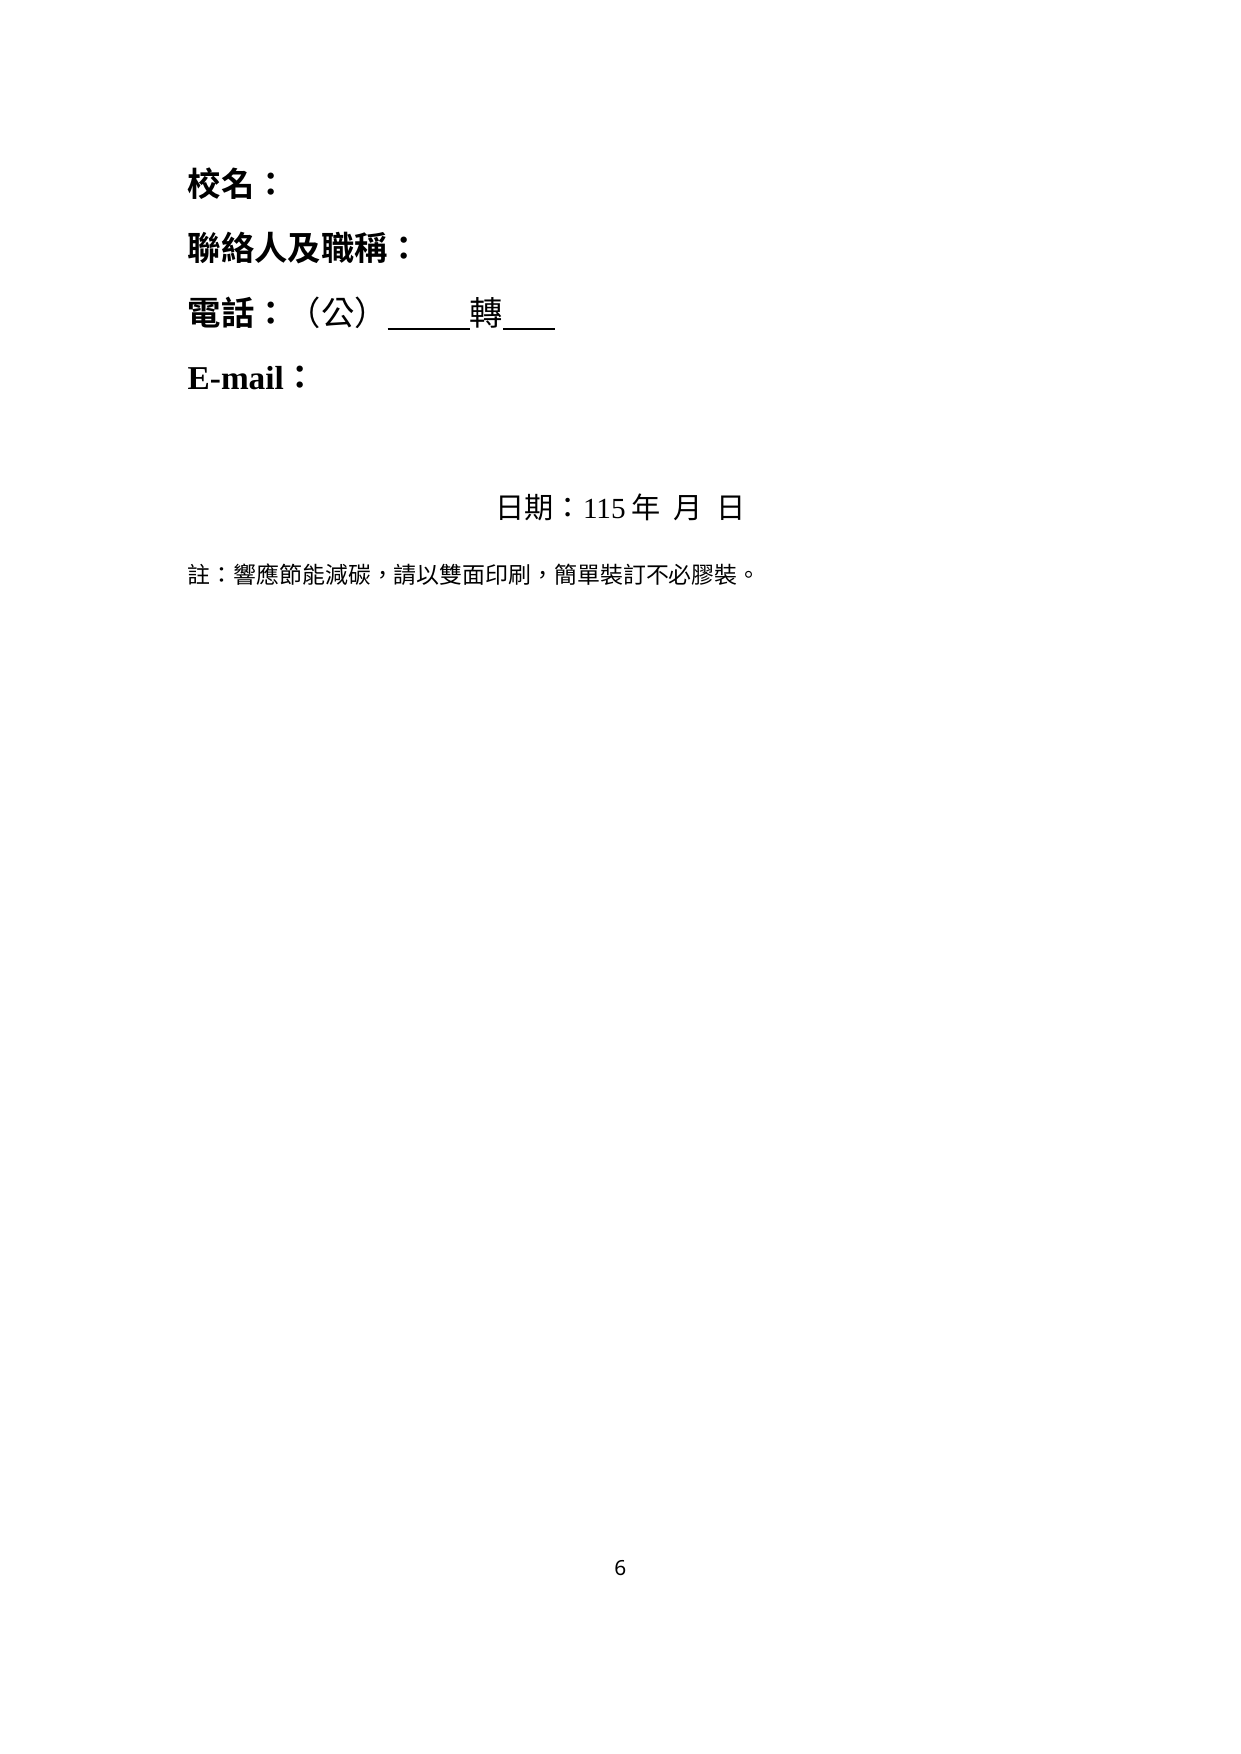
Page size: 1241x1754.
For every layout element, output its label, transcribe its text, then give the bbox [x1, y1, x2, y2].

text 註：響應節能減碳，請以雙面印刷，簡單裝訂不必膠裝。 [187, 545, 1053, 593]
text 校名： [187, 158, 1053, 206]
text 電話：（公） 轉 [187, 287, 1053, 335]
text 日期：115年 月 日 [187, 481, 1053, 528]
text E-mail： [187, 351, 1053, 399]
text 聯絡人及職稱： [187, 222, 1053, 270]
